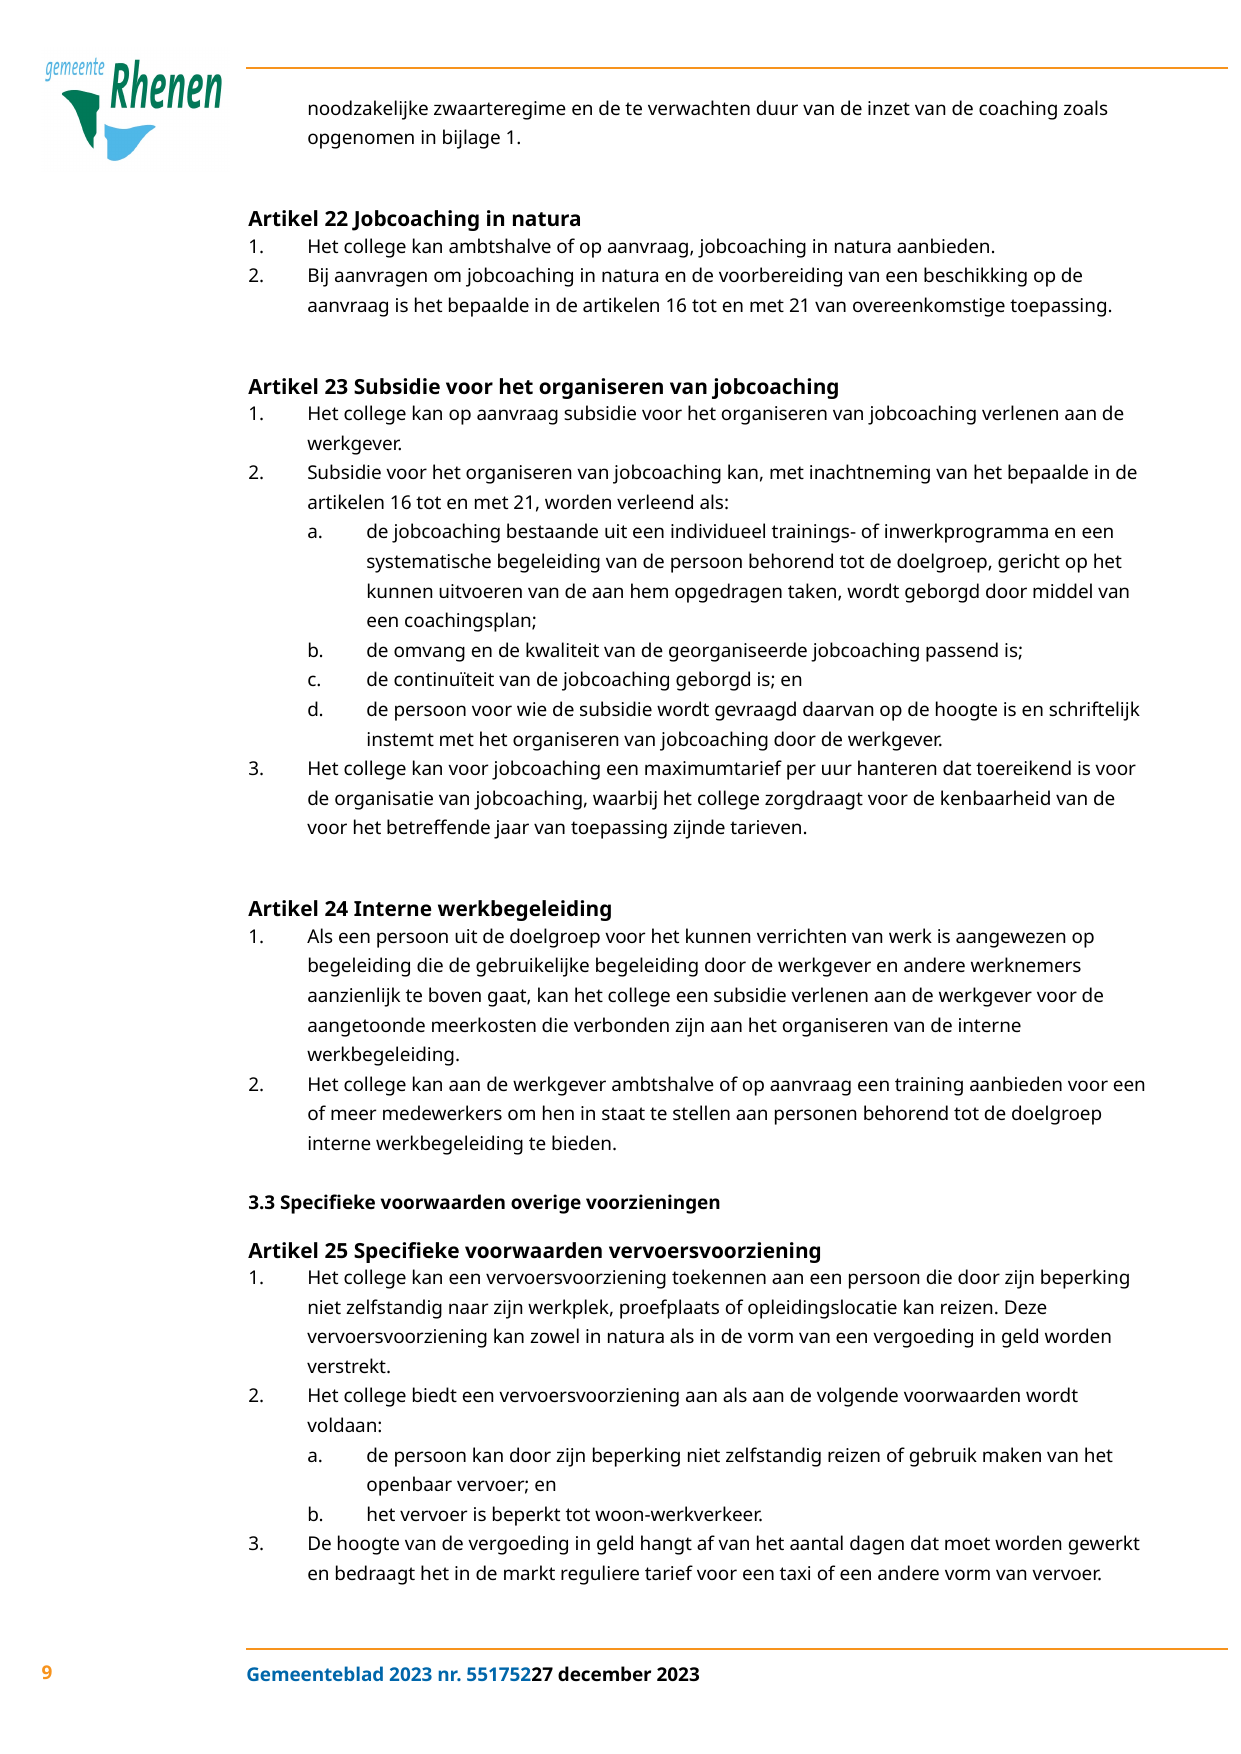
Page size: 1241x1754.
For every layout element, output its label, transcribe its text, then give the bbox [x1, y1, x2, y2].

list de persoon kan door zijn beperking niet zelfstandig reizen of gebruik maken van het openbaar vervoer; en [307, 1442, 1152, 1497]
list Het college kan ambtshalve of op aanvraag, jobcoaching in natura aanbieden. [248, 233, 1152, 258]
text Artikel 24 Interne werkbegeleiding [248, 894, 1152, 923]
list de persoon voor wie de subsidie wordt gevraagd daarvan op de hoogte is en schriftelijk instemt met het organiseren van jobcoaching door de werkgever. [307, 696, 1152, 752]
list de jobcoaching bestaande uit een individueel trainings- of inwerkprogramma en een systematische begeleiding van de persoon behorend tot de doelgroep, gericht op het kunnen uitvoeren van de aan hem opgedragen taken, wordt geborgd door middel van een coachingsplan; [307, 519, 1152, 633]
list Het college kan een vervoersvoorziening toekennen aan een persoon die door zijn beperking niet zelfstandig naar zijn werkplek, proefplaats of opleidingslocatie kan reizen. Deze vervoersvoorziening kan zowel in natura als in de vorm van een vergoeding in geld worden verstrekt. [248, 1264, 1152, 1379]
list Het college kan aan de werkgever ambtshalve of op aanvraag een training aanbieden voor een of meer medewerkers om hen in staat te stellen aan personen behorend tot de doelgroep interne werkbegeleiding te bieden. [248, 1071, 1152, 1156]
list de omvang en de kwaliteit van de georganiseerde jobcoaching passend is; [307, 637, 1152, 663]
list Subsidie voor het organiseren van jobcoaching kan, met inachtneming van het bepaalde in de artikelen 16 tot en met 21, worden verleend als: [248, 459, 1152, 515]
list het vervoer is beperkt tot woon-werkverkeer. [307, 1501, 1152, 1527]
text Artikel 22 Jobcoaching in natura [248, 204, 1152, 233]
list Als een persoon uit de doelgroep voor het kunnen verrichten van werk is aangewezen op begeleiding die de gebruikelijke begeleiding door de werkgever en andere werknemers aanzienlijk te boven gaat, kan het college een subsidie verlenen aan de werkgever voor de aangetoonde meerkosten die verbonden zijn aan het organiseren van de interne werkbegeleiding. [248, 923, 1152, 1067]
text Artikel 25 Specifieke voorwaarden vervoersvoorziening [248, 1236, 1152, 1264]
list de continuïteit van de jobcoaching geborgd is; en [307, 667, 1152, 692]
list Bij aanvragen om jobcoaching in natura en de voorbereiding van een beschikking op de aanvraag is het bepaalde in de artikelen 16 tot en met 21 van overeenkomstige toepassing. [248, 262, 1152, 318]
text 3.3 Specifieke voorwaarden overige voorzieningen [248, 1189, 1152, 1215]
list Het college kan voor jobcoaching een maximumtarief per uur hanteren dat toereikend is voor de organisatie van jobcoaching, waarbij het college zorgdraagt voor de kenbaarheid van de voor het betreffende jaar van toepassing zijnde tarieven. [248, 755, 1152, 840]
list noodzakelijke zwaarteregime en de te verwachten duur van de inzet van de coaching zoals opgenomen in bijlage 1. [248, 95, 1152, 150]
list Het college biedt een vervoersvoorziening aan als aan de volgende voorwaarden wordt voldaan: [248, 1383, 1152, 1438]
list Het college kan op aanvraag subsidie voor het organiseren van jobcoaching verlenen aan de werkgever. [248, 400, 1152, 456]
text Artikel 23 Subsidie voor het organiseren van jobcoaching [248, 372, 1152, 400]
picture [41, 47, 231, 172]
list De hoogte van de vergoeding in geld hangt af van het aantal dagen dat moet worden gewerkt en bedraagt het in de markt reguliere tarief voor een taxi of een andere vorm van vervoer. [248, 1531, 1152, 1586]
